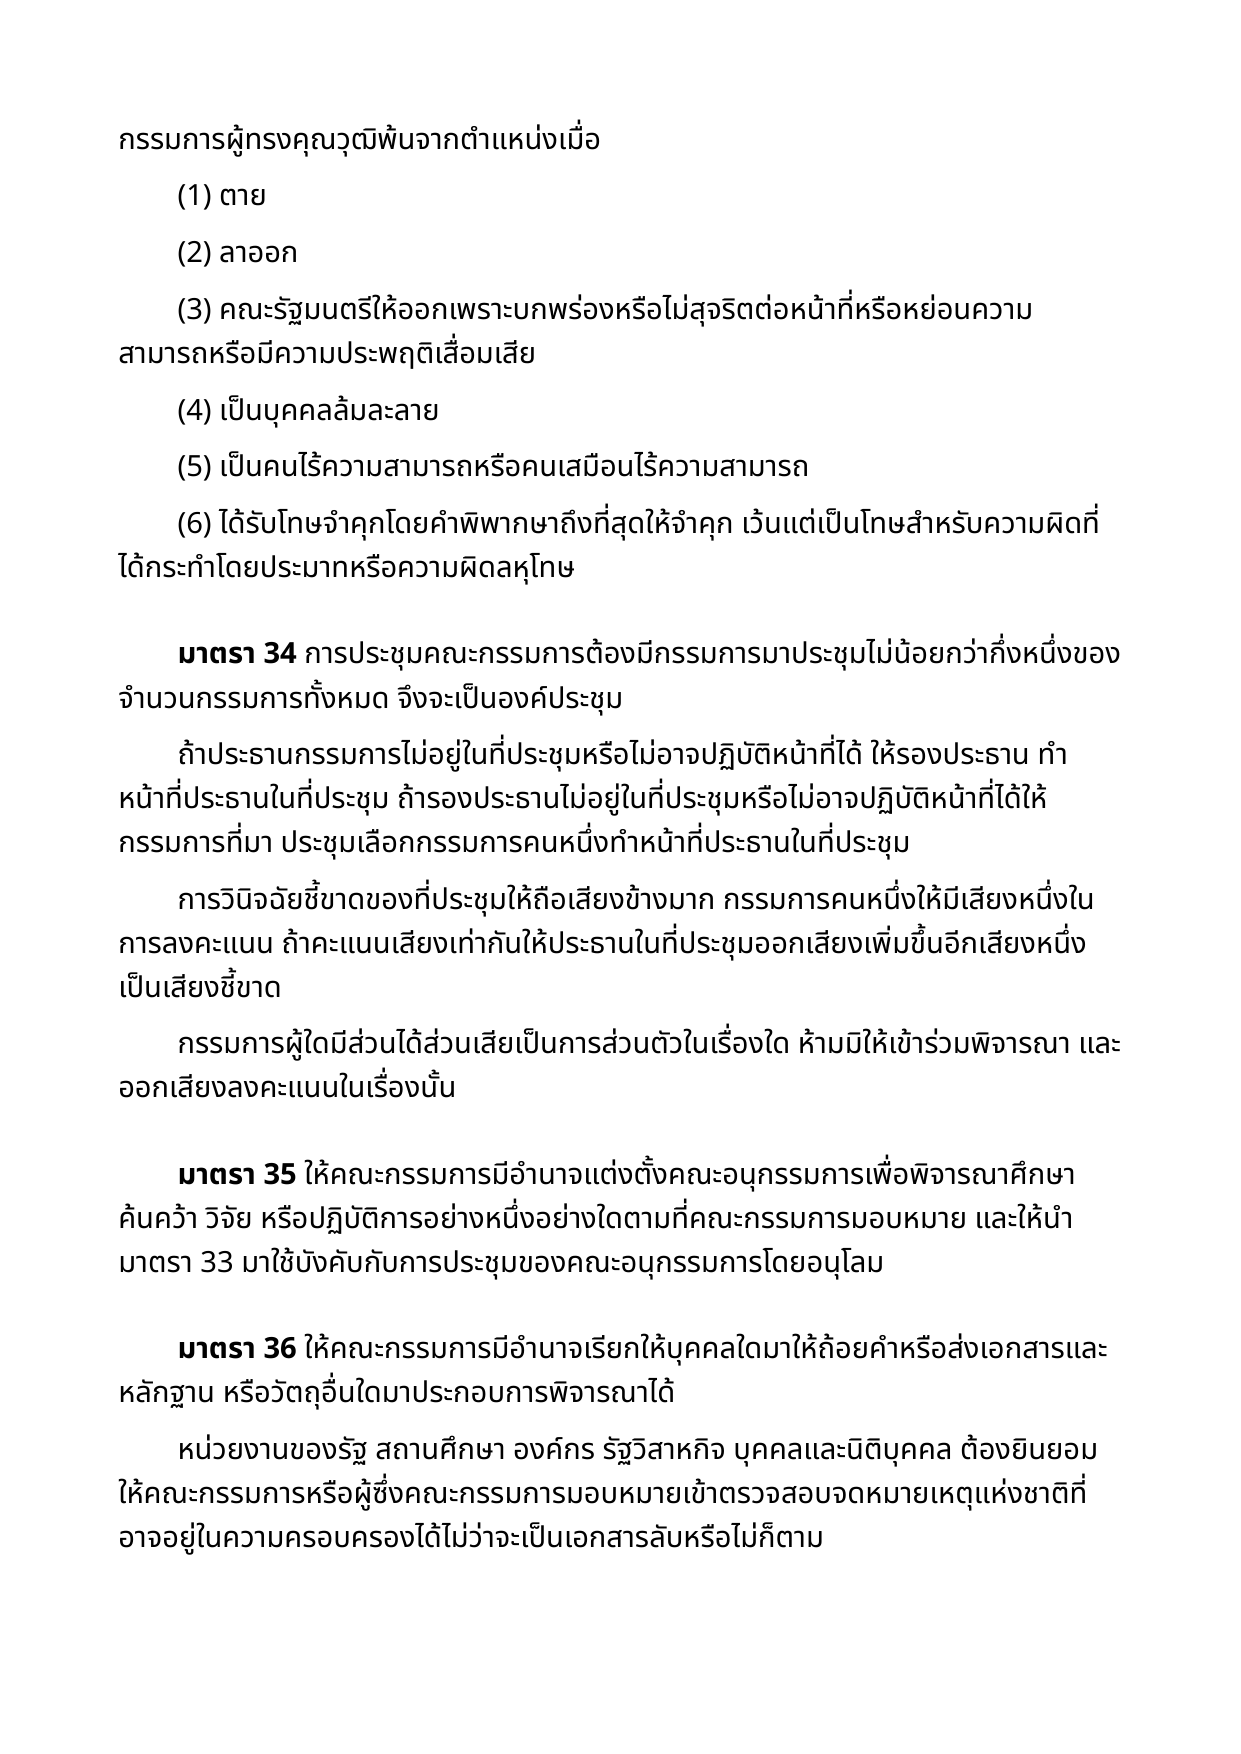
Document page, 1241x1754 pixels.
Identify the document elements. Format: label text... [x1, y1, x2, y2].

text (4) เป็นบุคคลล้มละลาย [118, 389, 1122, 433]
text มาตรา 34 การประชุมคณะกรรมการต้องมีกรรมการมาประชุมไม่น้อยกว่ากึ่งหนึ่งของจำนวนกรรมการทั้งหมด จึงจะเป็นองค์ประชุม [118, 633, 1122, 721]
text กรรมการผู้ใดมีส่วนได้ส่วนเสียเป็นการส่วนตัวในเรื่องใด ห้ามมิให้เข้าร่วมพิจารณา และออกเสียงลงคะแนนในเรื่องนั้น [118, 1023, 1122, 1111]
text การวินิจฉัยชี้ขาดของที่ประชุมให้ถือเสียงข้างมาก กรรมการคนหนึ่งให้มีเสียงหนึ่งในการลงคะแนน ถ้าคะแนนเสียงเท่ากันให้ประธานในที่ประชุมออกเสียงเพิ่มขึ้นอีกเสียงหนึ่ง เป็นเสียงชี้ขาด [118, 878, 1122, 1010]
text (2) ลาออก [118, 231, 1122, 276]
text กรรมการผู้ทรงคุณวุฒิพ้นจากตำแหน่งเมื่อ [118, 118, 1122, 162]
text (6) ได้รับโทษจำคุกโดยคำพิพากษาถึงที่สุดให้จำคุก เว้นแต่เป็นโทษสำหรับความผิดที่ได้กระทำโดยประมาทหรือความผิดลหุโทษ [118, 502, 1122, 591]
text ถ้าประธานกรรมการไม่อยู่ในที่ประชุมหรือไม่อาจปฏิบัติหน้าที่ได้ ให้รองประธาน ทำหน้าที่ประธานในที่ประชุม ถ้ารองประธานไม่อยู่ในที่ประชุมหรือไม่อาจปฏิบัติหน้าที่ได้ให้กรรมการที่มา ประชุมเลือกกรรมการคนหนึ่งทำหน้าที่ประธานในที่ประชุม [118, 733, 1122, 866]
text มาตรา 35 ให้คณะกรรมการมีอำนาจแต่งตั้งคณะอนุกรรมการเพื่อพิจารณาศึกษา ค้นคว้า วิจัย หรือปฏิบัติการอย่างหนึ่งอย่างใดตามที่คณะกรรมการมอบหมาย และให้นำมาตรา 33 มาใช้บังคับกับการประชุมของคณะอนุกรรมการโดยอนุโลม [118, 1153, 1122, 1286]
text (1) ตาย [118, 174, 1122, 219]
text หน่วยงานของรัฐ สถานศึกษา องค์กร รัฐวิสาหกิจ บุคคลและนิติบุคคล ต้องยินยอมให้คณะกรรมการหรือผู้ซึ่งคณะกรรมการมอบหมายเข้าตรวจสอบจดหมายเหตุแห่งชาติที่อาจอยู่ในความครอบครองได้ไม่ว่าจะเป็นเอกสารลับหรือไม่ก็ตาม [118, 1428, 1122, 1560]
text (5) เป็นคนไร้ความสามารถหรือคนเสมือนไร้ความสามารถ [118, 446, 1122, 490]
text (3) คณะรัฐมนตรีให้ออกเพราะบกพร่องหรือไม่สุจริตต่อหน้าที่หรือหย่อนความสามารถหรือมีความประพฤติเสื่อมเสีย [118, 288, 1122, 376]
text มาตรา 36 ให้คณะกรรมการมีอำนาจเรียกให้บุคคลใดมาให้ถ้อยคำหรือส่งเอกสารและหลักฐาน หรือวัตถุอื่นใดมาประกอบการพิจารณาได้ [118, 1327, 1122, 1416]
